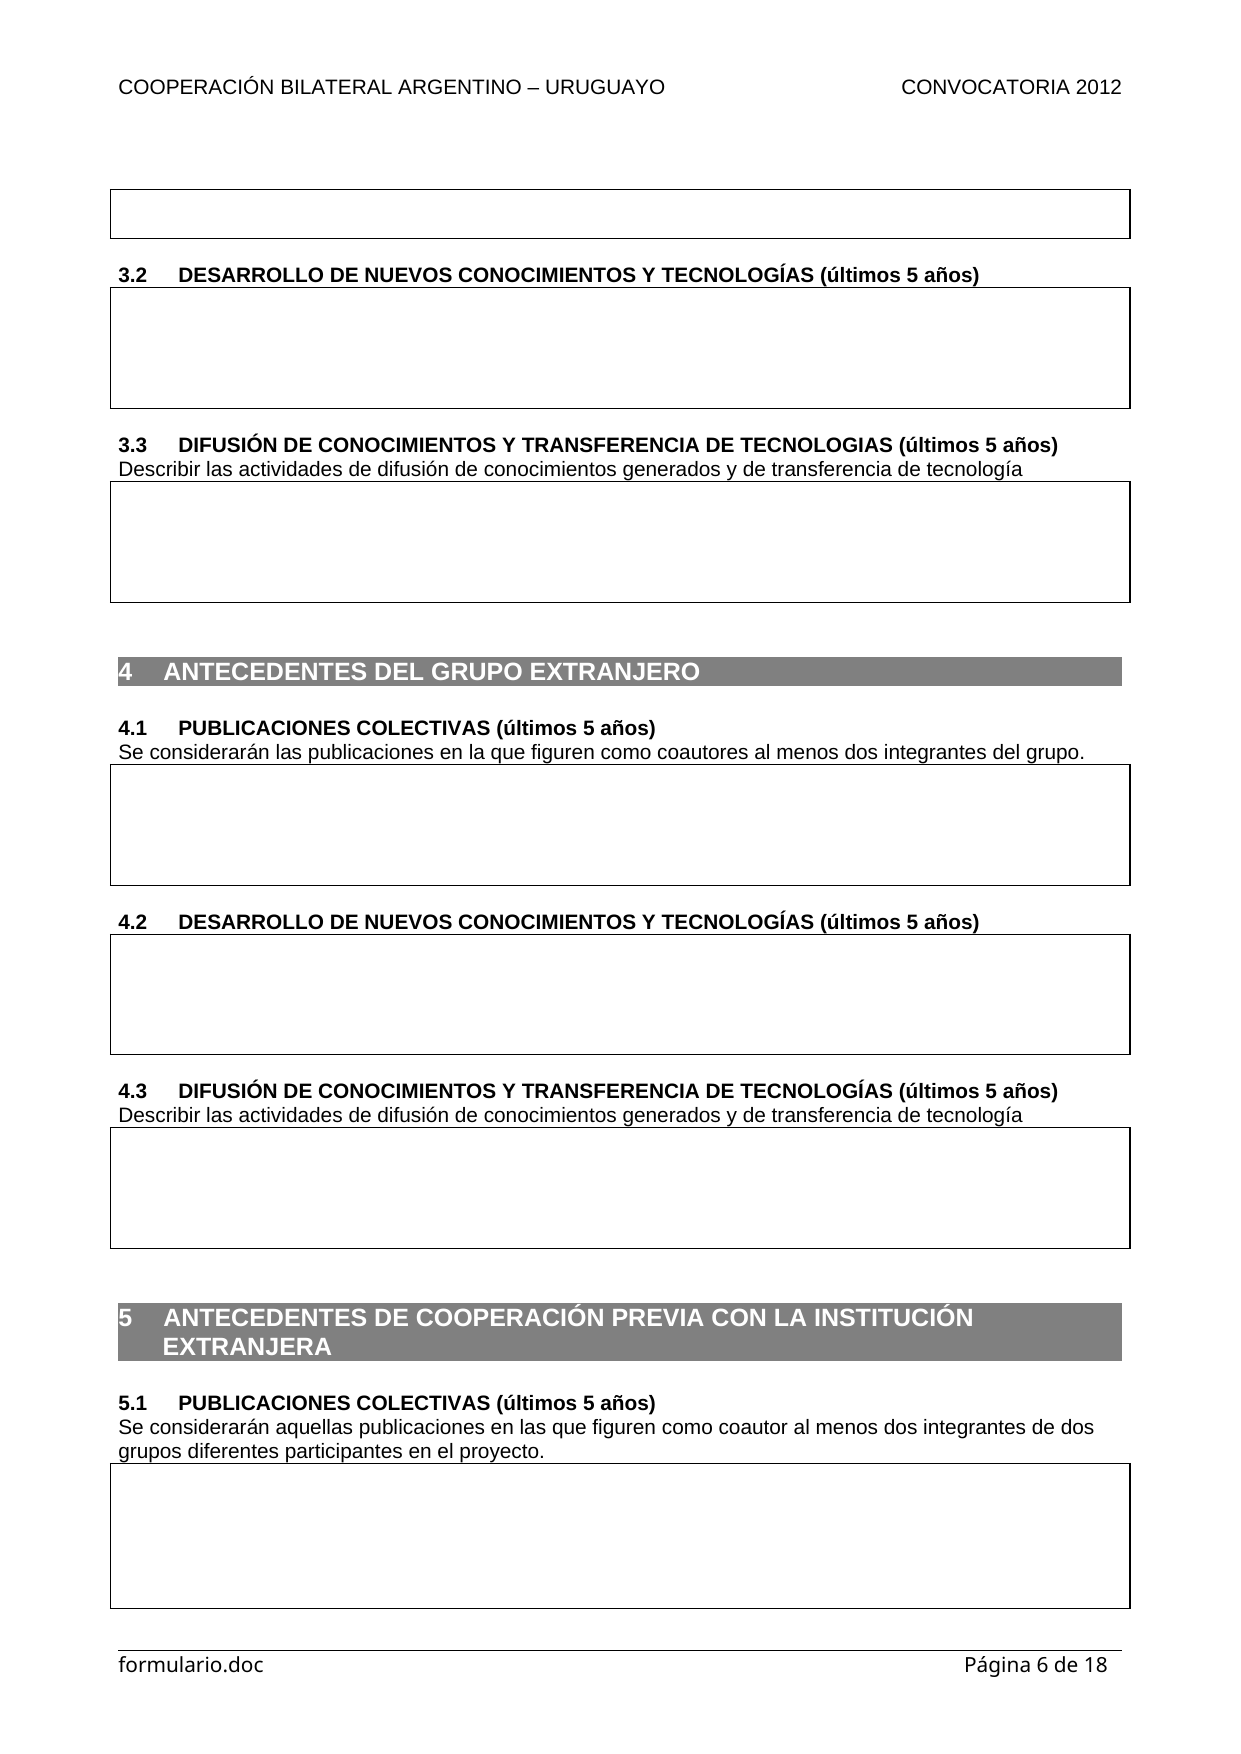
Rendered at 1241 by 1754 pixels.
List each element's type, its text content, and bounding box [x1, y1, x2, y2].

table_header [111, 1128, 1129, 1248]
subtitle ANTECEDENTES DEL GRUPO EXTRANJERO [118, 657, 1122, 686]
text Describir las actividades de difusión de conocimientos generados y de transferencia de tecnología [118, 1103, 1122, 1127]
subtitle DESARROLLO DE NUEVOS CONOCIMIENTOS Y TECNOLOGÍAS (últimos 5 años) [118, 909, 1122, 933]
subtitle PUBLICACIONES COLECTIVAS (últimos 5 años) [118, 1391, 1122, 1415]
subtitle DIFUSIÓN DE CONOCIMIENTOS Y TRANSFERENCIA DE TECNOLOGIAS (últimos 5 años) [118, 433, 1122, 457]
table_header [111, 765, 1129, 884]
subtitle DESARROLLO DE NUEVOS CONOCIMIENTOS Y TECNOLOGÍAS (últimos 5 años) [118, 263, 1122, 287]
text Describir las actividades de difusión de conocimientos generados y de transferencia de tecnología [118, 457, 1122, 481]
subtitle ANTECEDENTES DE COOPERACIÓN PREVIA CON LA INSTITUCIÓN EXTRANJERA [118, 1303, 1122, 1361]
table_header [111, 190, 1129, 238]
subtitle DIFUSIÓN DE CONOCIMIENTOS Y TRANSFERENCIA DE TECNOLOGÍAS (últimos 5 años) [118, 1079, 1122, 1103]
table_header [111, 288, 1129, 408]
subtitle PUBLICACIONES COLECTIVAS (últimos 5 años) [118, 716, 1122, 740]
table_header [111, 1464, 1129, 1608]
table_header [111, 935, 1129, 1054]
text Se considerarán aquellas publicaciones en las que figuren como coautor al menos dos integrantes de dos grupos diferentes participantes en el proyecto. [118, 1415, 1122, 1463]
text Se considerarán las publicaciones en la que figuren como coautores al menos dos integrantes del grupo. [118, 740, 1122, 764]
table_header [111, 482, 1129, 602]
